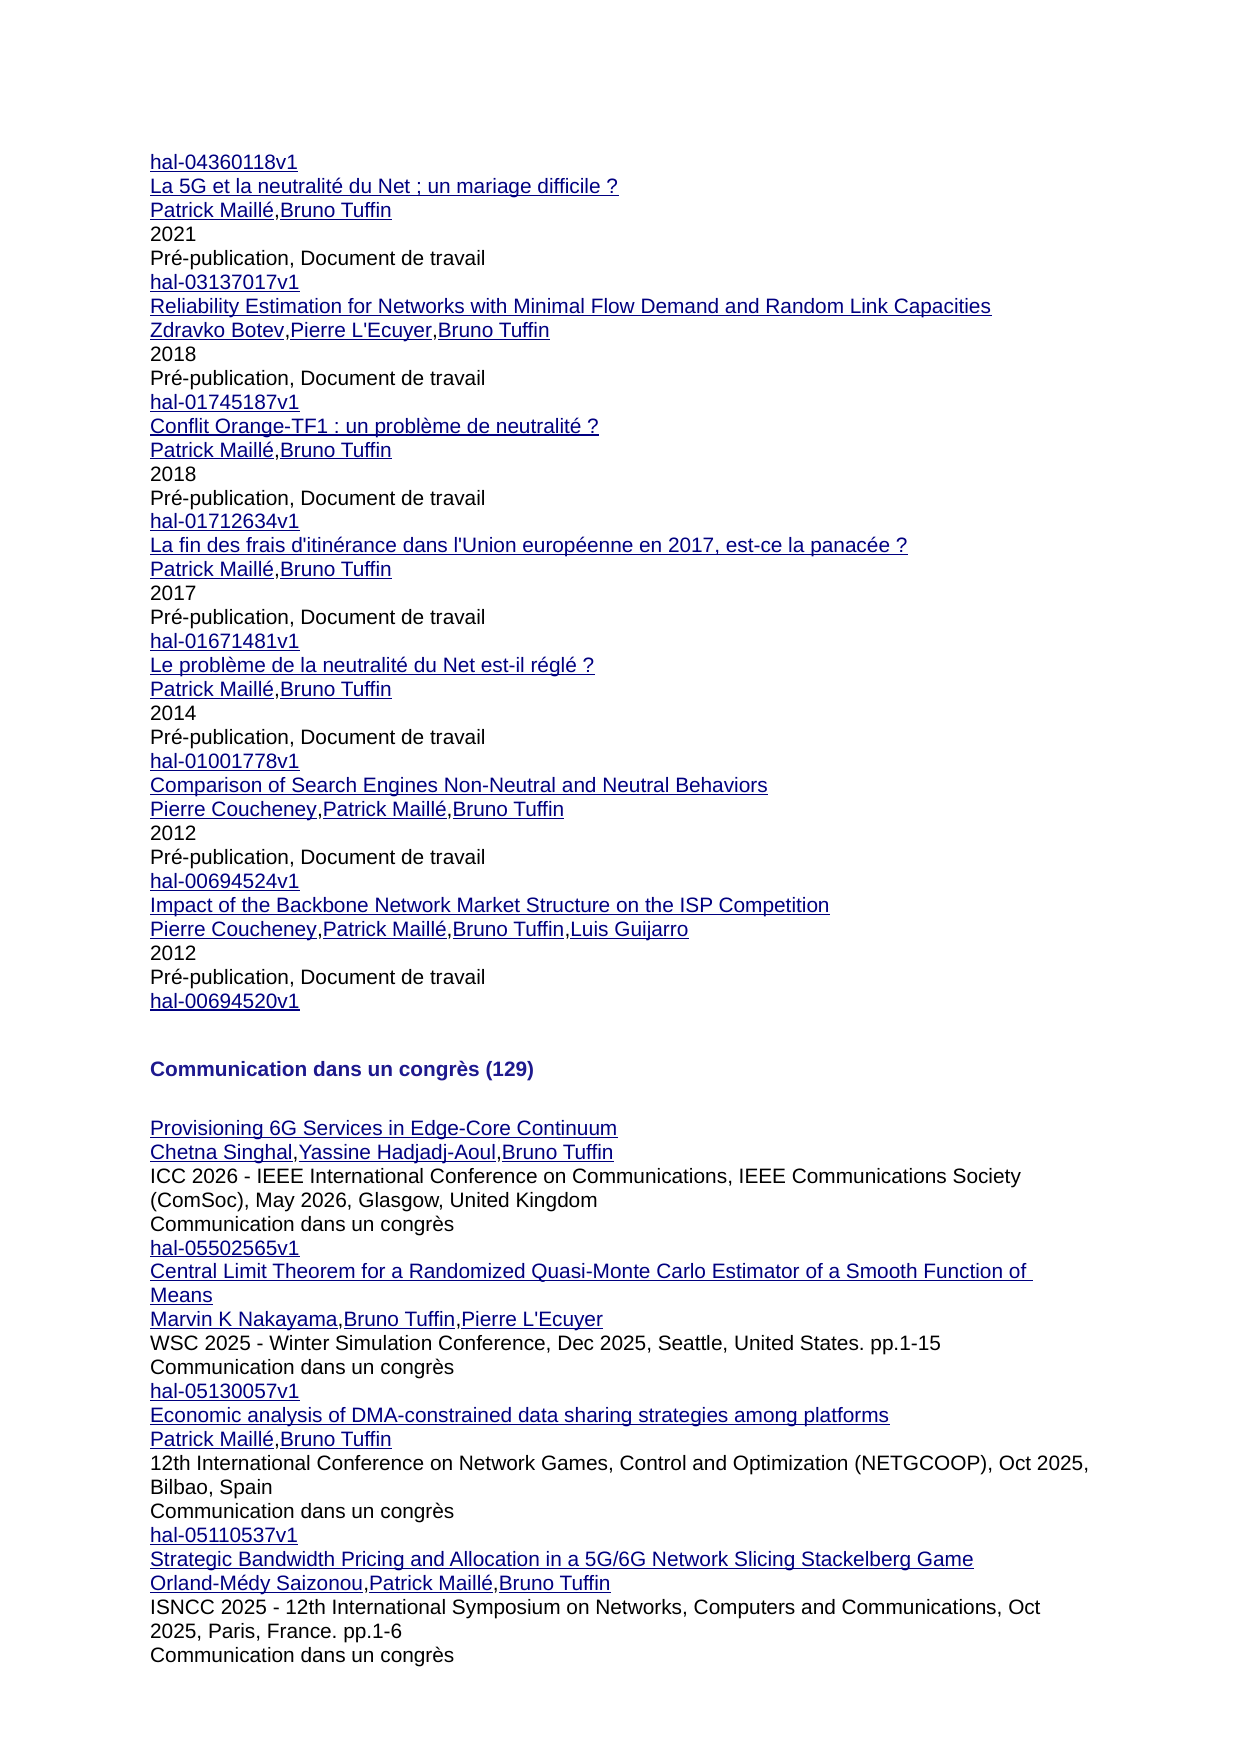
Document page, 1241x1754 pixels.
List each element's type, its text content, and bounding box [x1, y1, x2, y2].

table_cell La fin des frais d'itinérance dans l'Union européenne en 2017, est-ce la panacée ? Patrick Maillé,Bruno Tuffin 2017 Pré-publication, Document de travail hal-01671481v1 [150, 533, 1090, 653]
table_cell La 5G et la neutralité du Net ; un mariage difficile ? Patrick Maillé,Bruno Tuffin 2021 Pré-publication, Document de travail hal-03137017v1 [150, 174, 1090, 294]
table_cell Le problème de la neutralité du Net est-il réglé ? Patrick Maillé,Bruno Tuffin 2014 Pré-publication, Document de travail hal-01001778v1 [150, 653, 1090, 773]
table_cell Central Limit Theorem for a Randomized Quasi-Monte Carlo Estimator of a Smooth Function of Means Marvin K Nakayama,Bruno Tuffin,Pierre L'Ecuyer WSC 2025 - Winter Simulation Conference, Dec 2025, Seattle, United States. pp.1-15 Communication dans un congrès hal-05130057v1 [150, 1259, 1090, 1403]
table_cell Economic analysis of DMA-constrained data sharing strategies among platforms Patrick Maillé,Bruno Tuffin 12th International Conference on Network Games, Control and Optimization (NETGCOOP), Oct 2025, Bilbao, Spain Communication dans un congrès hal-05110537v1 [150, 1403, 1090, 1547]
table_cell Strategic Bandwidth Pricing and Allocation in a 5G/6G Network Slicing Stackelberg Game Orland-Médy Saizonou,Patrick Maillé,Bruno Tuffin ISNCC 2025 - 12th International Symposium on Networks, Computers and Communications, Oct 2025, Paris, France. pp.1-6 Communication dans un congrès [150, 1547, 1090, 1667]
table_cell Conflit Orange-TF1 : un problème de neutralité ? Patrick Maillé,Bruno Tuffin 2018 Pré-publication, Document de travail hal-01712634v1 [150, 414, 1090, 533]
table_cell Reliability Estimation for Networks with Minimal Flow Demand and Random Link Capacities Zdravko Botev,Pierre L'Ecuyer,Bruno Tuffin 2018 Pré-publication, Document de travail hal-01745187v1 [150, 294, 1090, 413]
table_cell Impact of the Backbone Network Market Structure on the ISP Competition Pierre Coucheney,Patrick Maillé,Bruno Tuffin,Luis Guijarro 2012 Pré-publication, Document de travail hal-00694520v1 [150, 893, 1090, 1012]
table_cell hal-04360118v1 [150, 150, 1090, 174]
table_cell Comparison of Search Engines Non-Neutral and Neutral Behaviors Pierre Coucheney,Patrick Maillé,Bruno Tuffin 2012 Pré-publication, Document de travail hal-00694524v1 [150, 773, 1090, 893]
table_header Provisioning 6G Services in Edge-Core Continuum Chetna Singhal,Yassine Hadjadj-Aoul,Bruno Tuffin ICC 2026 - IEEE International Conference on Communications, IEEE Communications Society (ComSoc), May 2026, Glasgow, United Kingdom Communication dans un congrès hal-05502565v1 [150, 1116, 1090, 1259]
subtitle Communication dans un congrès (129) [150, 1057, 1090, 1081]
